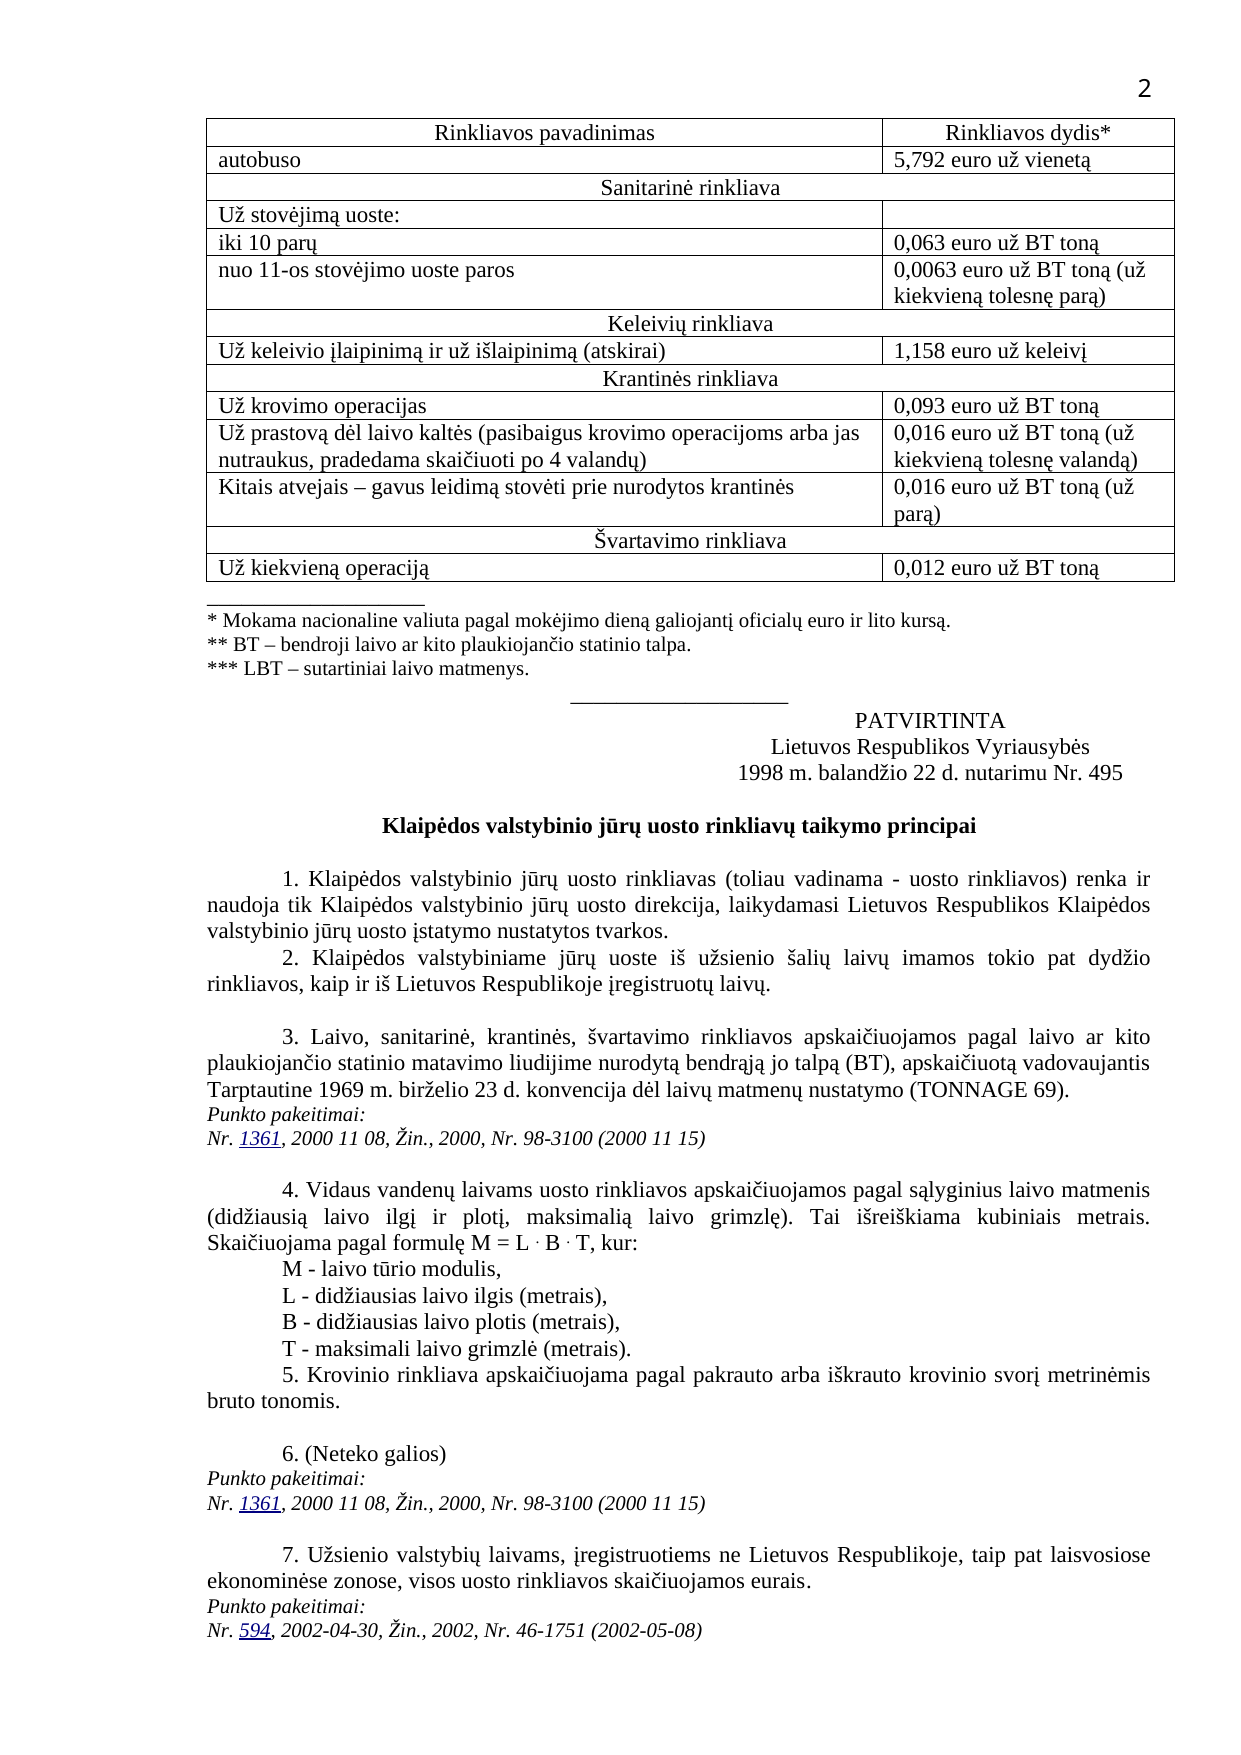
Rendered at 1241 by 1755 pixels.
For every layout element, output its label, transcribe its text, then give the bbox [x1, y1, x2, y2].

text Lietuvos Respublikos Vyriausybės [709, 733, 1152, 759]
text *** LBT – sutartiniai laivo matmenys. [207, 656, 1152, 680]
table_cell Už prastovą dėl laivo kaltės (pasibaigus krovimo operacijoms arba jas nutraukus, pradedama skaičiuoti po 4 valandų) [207, 420, 882, 472]
text ___________________ [207, 680, 1152, 707]
table_cell Krantinės rinkliava [207, 365, 1174, 391]
table_cell 0,063 euro už BT toną [883, 229, 1174, 255]
text Punkto pakeitimai: [207, 1593, 1152, 1618]
table_cell Kitais atvejais – gavus leidimą stovėti prie nurodytos krantinės [207, 473, 882, 526]
table_cell Už stovėjimą uoste: [207, 201, 882, 228]
text T - maksimali laivo grimzlė (metrais). [207, 1334, 1152, 1361]
text Nr. 594, 2002-04-30, Žin., 2002, Nr. 46-1751 (2002-05-08) [207, 1618, 1152, 1642]
text Nr. 1361, 2000 11 08, Žin., 2000, Nr. 98-3100 (2000 11 15) [207, 1490, 1152, 1514]
text ___________________ [207, 582, 1152, 608]
text 6. (Neteko galios) [207, 1440, 1152, 1466]
table_header Rinkliavos dydis* [883, 119, 1174, 146]
table_cell 0,016 euro už BT toną (už parą) [883, 473, 1174, 526]
text Punkto pakeitimai: [207, 1102, 1152, 1126]
text L - didžiausias laivo ilgis (metrais), [207, 1282, 1152, 1308]
table_cell Sanitarinė rinkliava [207, 174, 1174, 200]
table_cell 0,093 euro už BT toną [883, 392, 1174, 418]
text 5. Krovinio rinkliava apskaičiuojama pagal pakrauto arba iškrauto krovinio svorį metrinėmis bruto tonomis. [207, 1361, 1152, 1414]
subtitle Klaipėdos valstybinio jūrų uosto rinkliavų taikymo principai [207, 812, 1152, 838]
table_cell Už kiekvieną operaciją [207, 554, 882, 581]
text Punkto pakeitimai: [207, 1466, 1152, 1490]
text PATVIRTINTA [709, 707, 1152, 733]
text * Mokama nacionaline valiuta pagal mokėjimo dieną galiojantį oficialų euro ir lito kursą. [207, 608, 1152, 632]
table_cell 0,016 euro už BT toną (už kiekvieną tolesnę valandą) [883, 420, 1174, 472]
table_cell Už krovimo operacijas [207, 392, 882, 418]
text ** BT – bendroji laivo ar kito plaukiojančio statinio talpa. [207, 632, 1152, 656]
table_cell 1,158 euro už keleivį [883, 337, 1174, 364]
text 1. Klaipėdos valstybinio jūrų uosto rinkliavas (toliau vadinama - uosto rinkliavos) renka ir naudoja tik Klaipėdos valstybinio jūrų uosto direkcija, laikydamasi Lietuvos Respublikos Klaipėdos valstybinio jūrų uosto įstatymo nustatytos tvarkos. [207, 865, 1152, 944]
table_cell autobuso [207, 147, 882, 173]
table_cell iki 10 parų [207, 229, 882, 255]
text Nr. 1361, 2000 11 08, Žin., 2000, Nr. 98-3100 (2000 11 15) [207, 1126, 1152, 1150]
text 1998 m. balandžio 22 d. nutarimu Nr. 495 [709, 759, 1152, 786]
table_cell 5,792 euro už vienetą [883, 147, 1174, 173]
table_cell 0,012 euro už BT toną [883, 554, 1174, 581]
table_cell nuo 11-os stovėjimo uoste paros [207, 256, 882, 309]
table_cell 0,0063 euro už BT toną (už kiekvieną tolesnę parą) [883, 256, 1174, 309]
text 3. Laivo, sanitarinė, krantinės, švartavimo rinkliavos apskaičiuojamos pagal laivo ar kito plaukiojančio statinio matavimo liudijime nurodytą bendrąją jo talpą (BT), apskaičiuotą vadovaujantis Tarptautine 1969 m. birželio 23 d. konvencija dėl laivų matmenų nustatymo (TONNAGE 69). [207, 1023, 1152, 1102]
table_cell [883, 201, 1174, 228]
table_cell Švartavimo rinkliava [207, 527, 1174, 553]
table_header Rinkliavos pavadinimas [207, 119, 882, 146]
text M - laivo tūrio modulis, [207, 1256, 1152, 1282]
table_cell Keleivių rinkliava [207, 310, 1174, 336]
text 4. Vidaus vandenų laivams uosto rinkliavos apskaičiuojamos pagal sąlyginius laivo matmenis (didžiausią laivo ilgį ir plotį, maksimalią laivo grimzlę). Tai išreiškiama kubiniais metrais. Skaičiuojama pagal formulę M = L . B . T, kur: [207, 1176, 1152, 1256]
table_cell Už keleivio įlaipinimą ir už išlaipinimą (atskirai) [207, 337, 882, 364]
text 2. Klaipėdos valstybiniame jūrų uoste iš užsienio šalių laivų imamos tokio pat dydžio rinkliavos, kaip ir iš Lietuvos Respublikoje įregistruotų laivų. [207, 944, 1152, 997]
text 7. Užsienio valstybių laivams, įregistruotiems ne Lietuvos Respublikoje, taip pat laisvosiose ekonominėse zonose, visos uosto rinkliavos skaičiuojamos eurais. [207, 1541, 1152, 1593]
text B - didžiausias laivo plotis (metrais), [207, 1308, 1152, 1334]
